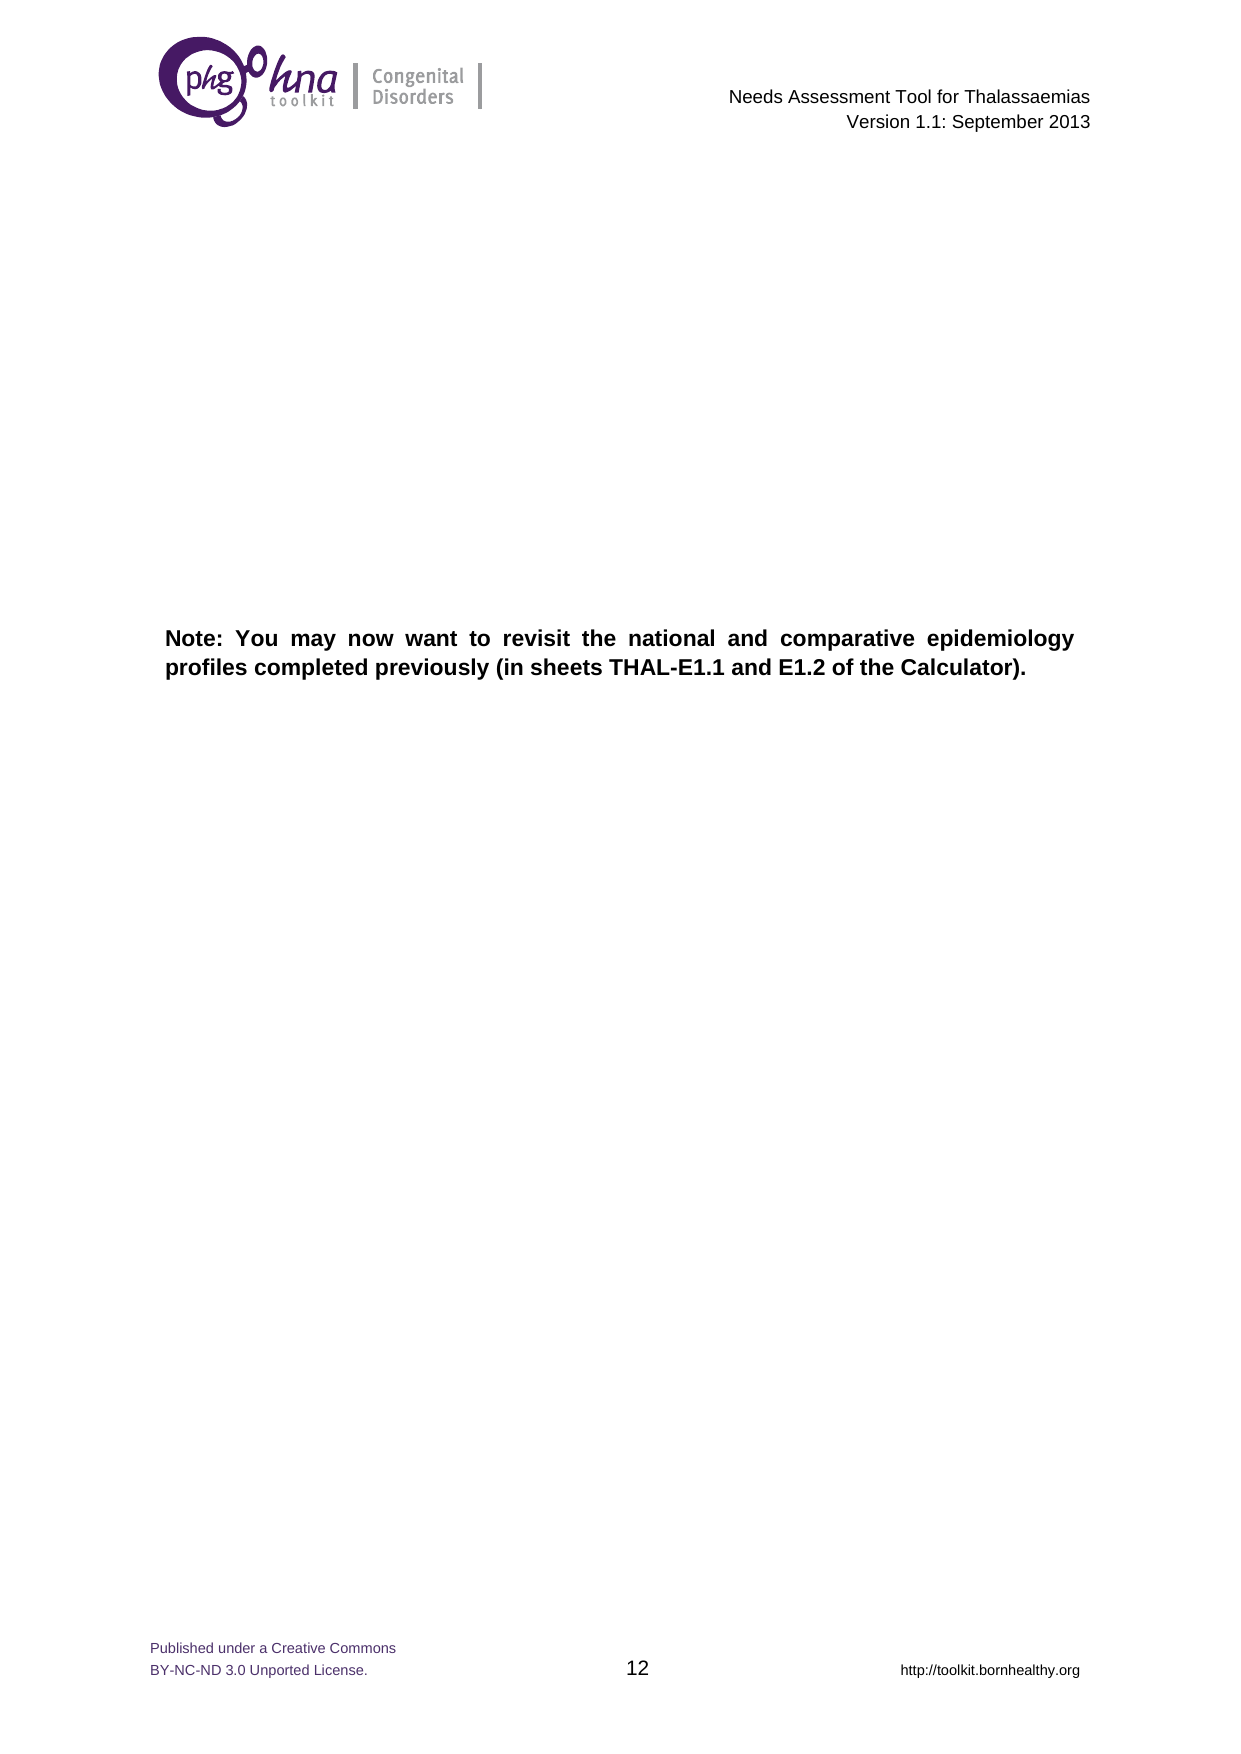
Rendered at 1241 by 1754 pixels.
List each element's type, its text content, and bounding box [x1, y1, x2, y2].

text Note: You may now want to revisit the national and comparative epidemiology profiles completed previously (in sheets THAL-E1.1 and E1.2 of the Calculator). [165, 622, 1075, 680]
